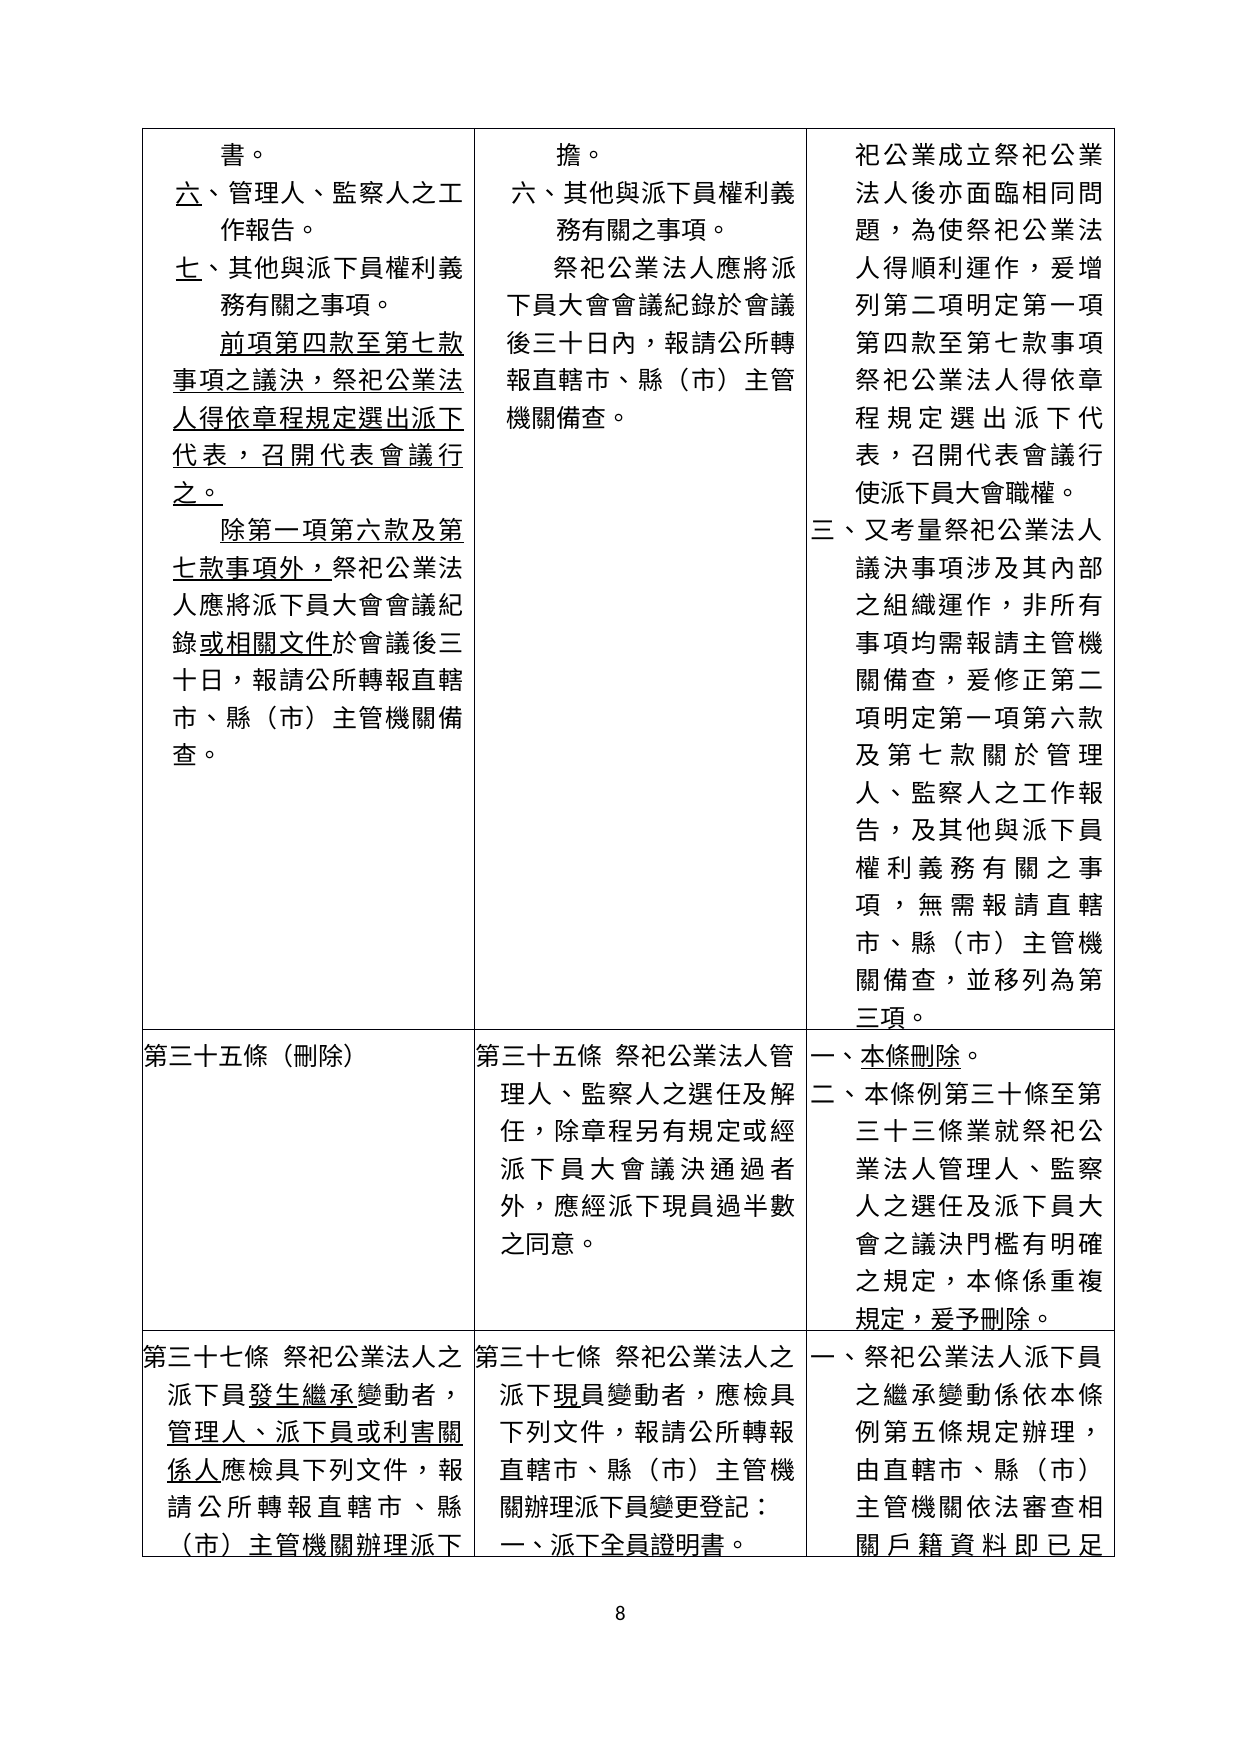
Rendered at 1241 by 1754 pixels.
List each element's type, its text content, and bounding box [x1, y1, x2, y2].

table_cell 第三十七條 祭祀公業法人之派下現員變動者，應檢具下列文件，報請公所轉報直轄市、縣（市）主管機關辦理派下員變更登記： 一、派下全員證明書。 [475, 1331, 806, 1556]
table_cell 第三十七條 祭祀公業法人之派下員發生繼承變動者，管理人、派下員或利害關係人應檢具下列文件，報請公所轉報直轄市、縣（市）主管機關辦理派下 [143, 1331, 474, 1556]
table_cell 擔。 六、其他與派下員權利義務有關之事項。 祭祀公業法人應將派下員大會會議紀錄於會議後三十日內，報請公所轉報直轄市、縣（市）主管機關備查。 [475, 129, 806, 1029]
table_cell 第三十五條 祭祀公業法人管理人、監察人之選任及解任，除章程另有規定或經派下員大會議決通過者外，應經派下現員過半數之同意。 [475, 1030, 806, 1330]
table_cell 祀公業成立祭祀公業法人後亦面臨相同問題，為使祭祀公業法人得順利運作，爰增列第二項明定第一項第四款至第七款事項祭祀公業法人得依章程規定選出派下代表，召開代表會議行使派下員大會職權。 三、又考量祭祀公業法人議決事項涉及其內部之組織運作，非所有事項均需報請主管機關備查，爰修正第二項明定第一項第六款及第七款關於管理人、監察人之工作報告，及其他與派下員權利義務有關之事項，無需報請直轄市、縣（市）主管機關備查，並移列為第三項。 [807, 129, 1114, 1029]
table_cell 第三十五條（刪除） [143, 1030, 474, 1330]
table_cell 書。 六、管理人、監察人之工作報告。 七、其他與派下員權利義務有關之事項。 前項第四款至第七款事項之議決，祭祀公業法人得依章程規定選出派下代表，召開代表會議行之。 除第一項第六款及第七款事項外，祭祀公業法人應將派下員大會會議紀錄或相關文件於會議後三十日，報請公所轉報直轄市、縣（市）主管機關備查。 [143, 129, 474, 1029]
table_cell 一、本條刪除。 二、本條例第三十條至第三十三條業就祭祀公業法人管理人、監察人之選任及派下員大會之議決門檻有明確之規定，本條係重複規定，爰予刪除。 [807, 1030, 1114, 1330]
table_cell 一、祭祀公業法人派下員之繼承變動係依本條例第五條規定辦理，由直轄市、縣（市）主管機關依法審查相關戶籍資料即已足 [807, 1331, 1114, 1556]
